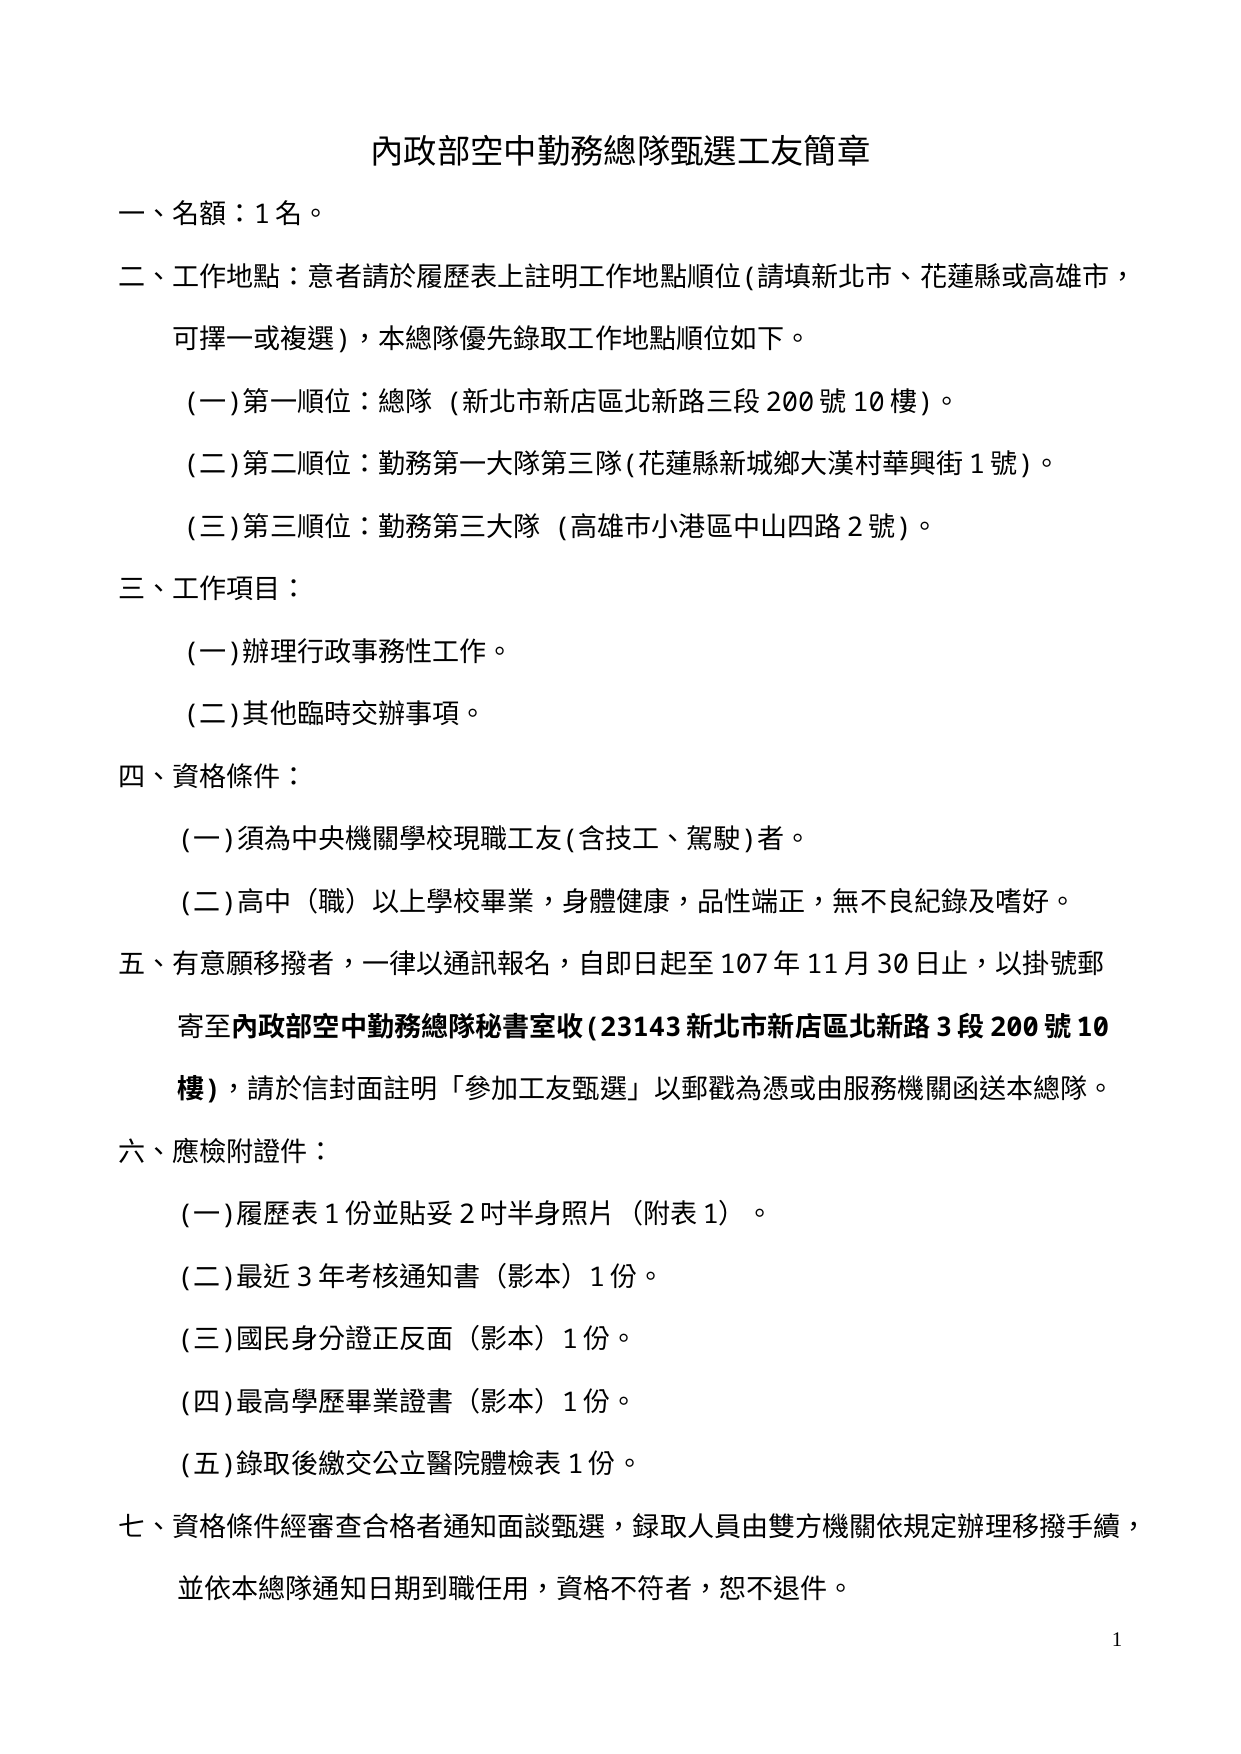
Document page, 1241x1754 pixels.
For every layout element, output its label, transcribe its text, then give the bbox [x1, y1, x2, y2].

text 四、資格條件： [118, 733, 1122, 795]
text 內政部空中勤務總隊甄選工友簡章 [118, 108, 1122, 170]
text 六、應檢附證件： [118, 1108, 1122, 1170]
text (一)履歷表1份並貼妥2吋半身照片（附表1）。 [177, 1170, 1122, 1233]
text (二)第二順位：勤務第一大隊第三隊(花蓮縣新城鄉大漢村華興街1號)。 [118, 420, 1122, 483]
text (三)國民身分證正反面（影本）1份。 [177, 1295, 1122, 1358]
text (一)第一順位：總隊 (新北市新店區北新路三段200號10樓)。 [118, 358, 1122, 420]
text (三)第三順位：勤務第三大隊 (高雄巿小港區中山四路2號)。 [118, 483, 1122, 545]
text 三、工作項目： [118, 545, 1122, 608]
text (二)高中（職）以上學校畢業，身體健康，品性端正，無不良紀錄及嗜好。 [118, 858, 1122, 920]
text (五)錄取後繳交公立醫院體檢表1份。 [177, 1420, 1122, 1483]
text (一)辦理行政事務性工作。 [118, 608, 1122, 670]
text (一)須為中央機關學校現職工友(含技工、駕駛)者。 [118, 795, 1122, 858]
text 七、資格條件經審查合格者通知面談甄選，録取人員由雙方機關依規定辦理移撥手續，並依本總隊通知日期到職任用，資格不符者，恕不退件。 [118, 1483, 1122, 1608]
text 二、工作地點：意者請於履歷表上註明工作地點順位(請填新北市、花蓮縣或高雄市，可擇一或複選)，本總隊優先錄取工作地點順位如下。 [118, 233, 1122, 358]
text 一、名額：1名。 [118, 170, 1122, 233]
text 五、有意願移撥者，一律以通訊報名，自即日起至107年11月30日止，以掛號郵寄至內政部空中勤務總隊秘書室收(23143新北市新店區北新路3段200號10樓)，請於信封面註明「參加工友甄選」以郵戳為憑或由服務機關函送本總隊。 [118, 920, 1122, 1108]
text (二)最近3年考核通知書（影本）1份。 [177, 1233, 1122, 1295]
text (二)其他臨時交辦事項。 [118, 670, 1122, 733]
text (四)最高學歷畢業證書（影本）1份。 [177, 1358, 1122, 1420]
